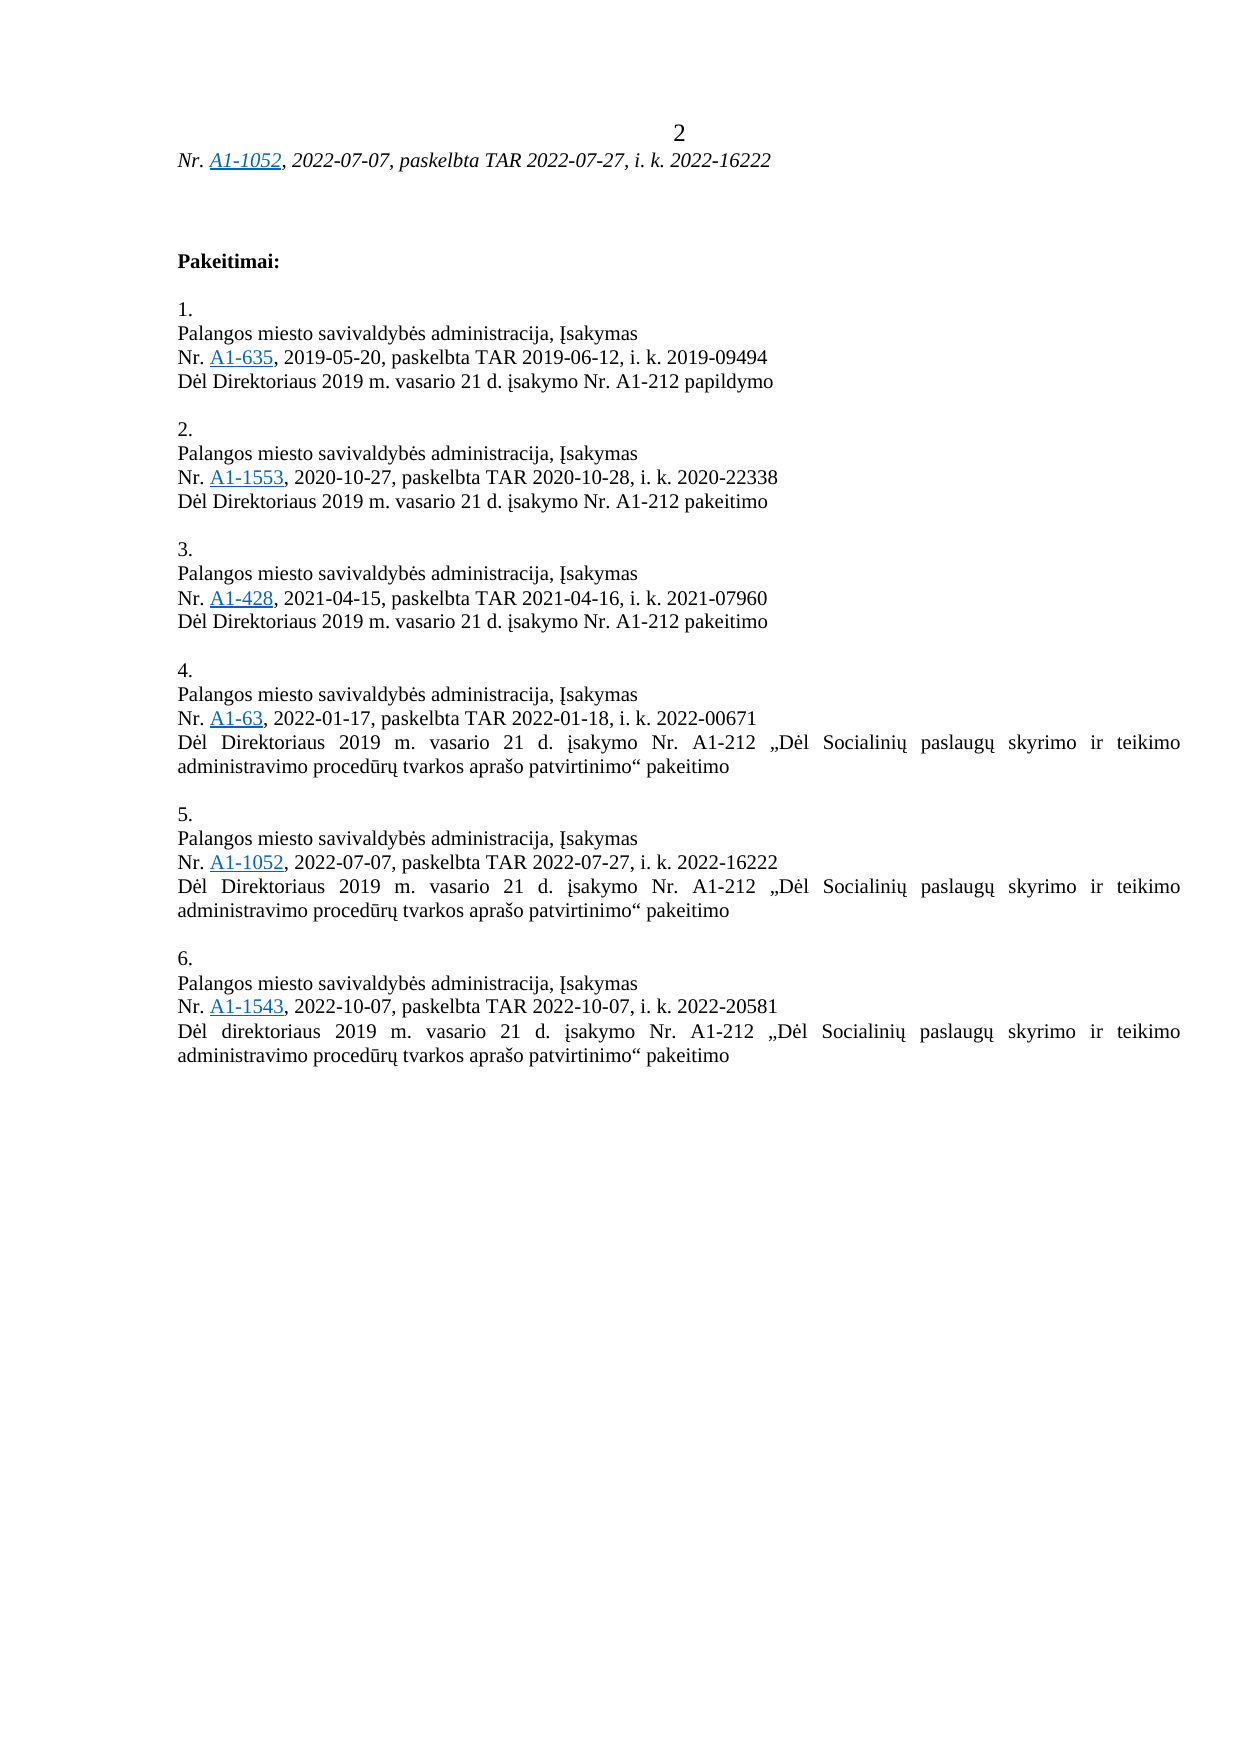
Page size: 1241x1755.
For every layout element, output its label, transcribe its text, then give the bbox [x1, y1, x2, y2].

text Nr. A1-1052, 2022-07-07, paskelbta TAR 2022-07-27, i. k. 2022-16222 [177, 148, 1181, 172]
text Palangos miesto savivaldybės administracija, Įsakymas [177, 826, 1181, 850]
text Palangos miesto savivaldybės administracija, Įsakymas [177, 970, 1181, 994]
text Dėl Direktoriaus 2019 m. vasario 21 d. įsakymo Nr. A1-212 pakeitimo [177, 489, 1181, 513]
text Dėl Direktoriaus 2019 m. vasario 21 d. įsakymo Nr. A1-212 pakeitimo [177, 609, 1181, 633]
text 3. [177, 537, 1181, 561]
text Dėl Direktoriaus 2019 m. vasario 21 d. įsakymo Nr. A1-212 „Dėl Socialinių paslaugų skyrimo ir teikimo administravimo procedūrų tvarkos aprašo patvirtinimo“ pakeitimo [177, 874, 1181, 922]
text 2. [177, 417, 1181, 441]
text 1. [177, 297, 1181, 321]
text Dėl direktoriaus 2019 m. vasario 21 d. įsakymo Nr. A1-212 „Dėl Socialinių paslaugų skyrimo ir teikimo administravimo procedūrų tvarkos aprašo patvirtinimo“ pakeitimo [177, 1018, 1181, 1067]
text Palangos miesto savivaldybės administracija, Įsakymas [177, 682, 1181, 706]
text Palangos miesto savivaldybės administracija, Įsakymas [177, 321, 1181, 345]
text Nr. A1-1543, 2022-10-07, paskelbta TAR 2022-10-07, i. k. 2022-20581 [177, 994, 1181, 1018]
text Nr. A1-635, 2019-05-20, paskelbta TAR 2019-06-12, i. k. 2019-09494 [177, 345, 1181, 369]
text Pakeitimai: [177, 248, 1181, 273]
text 6. [177, 946, 1181, 970]
text 4. [177, 658, 1181, 682]
text Nr. A1-1553, 2020-10-27, paskelbta TAR 2020-10-28, i. k. 2020-22338 [177, 465, 1181, 489]
text Dėl Direktoriaus 2019 m. vasario 21 d. įsakymo Nr. A1-212 „Dėl Socialinių paslaugų skyrimo ir teikimo administravimo procedūrų tvarkos aprašo patvirtinimo“ pakeitimo [177, 730, 1181, 778]
text Nr. A1-428, 2021-04-15, paskelbta TAR 2021-04-16, i. k. 2021-07960 [177, 585, 1181, 609]
text Palangos miesto savivaldybės administracija, Įsakymas [177, 561, 1181, 585]
text 5. [177, 802, 1181, 826]
text Dėl Direktoriaus 2019 m. vasario 21 d. įsakymo Nr. A1-212 papildymo [177, 369, 1181, 393]
text Palangos miesto savivaldybės administracija, Įsakymas [177, 441, 1181, 465]
text Nr. A1-1052, 2022-07-07, paskelbta TAR 2022-07-27, i. k. 2022-16222 [177, 850, 1181, 874]
text Nr. A1-63, 2022-01-17, paskelbta TAR 2022-01-18, i. k. 2022-00671 [177, 706, 1181, 730]
